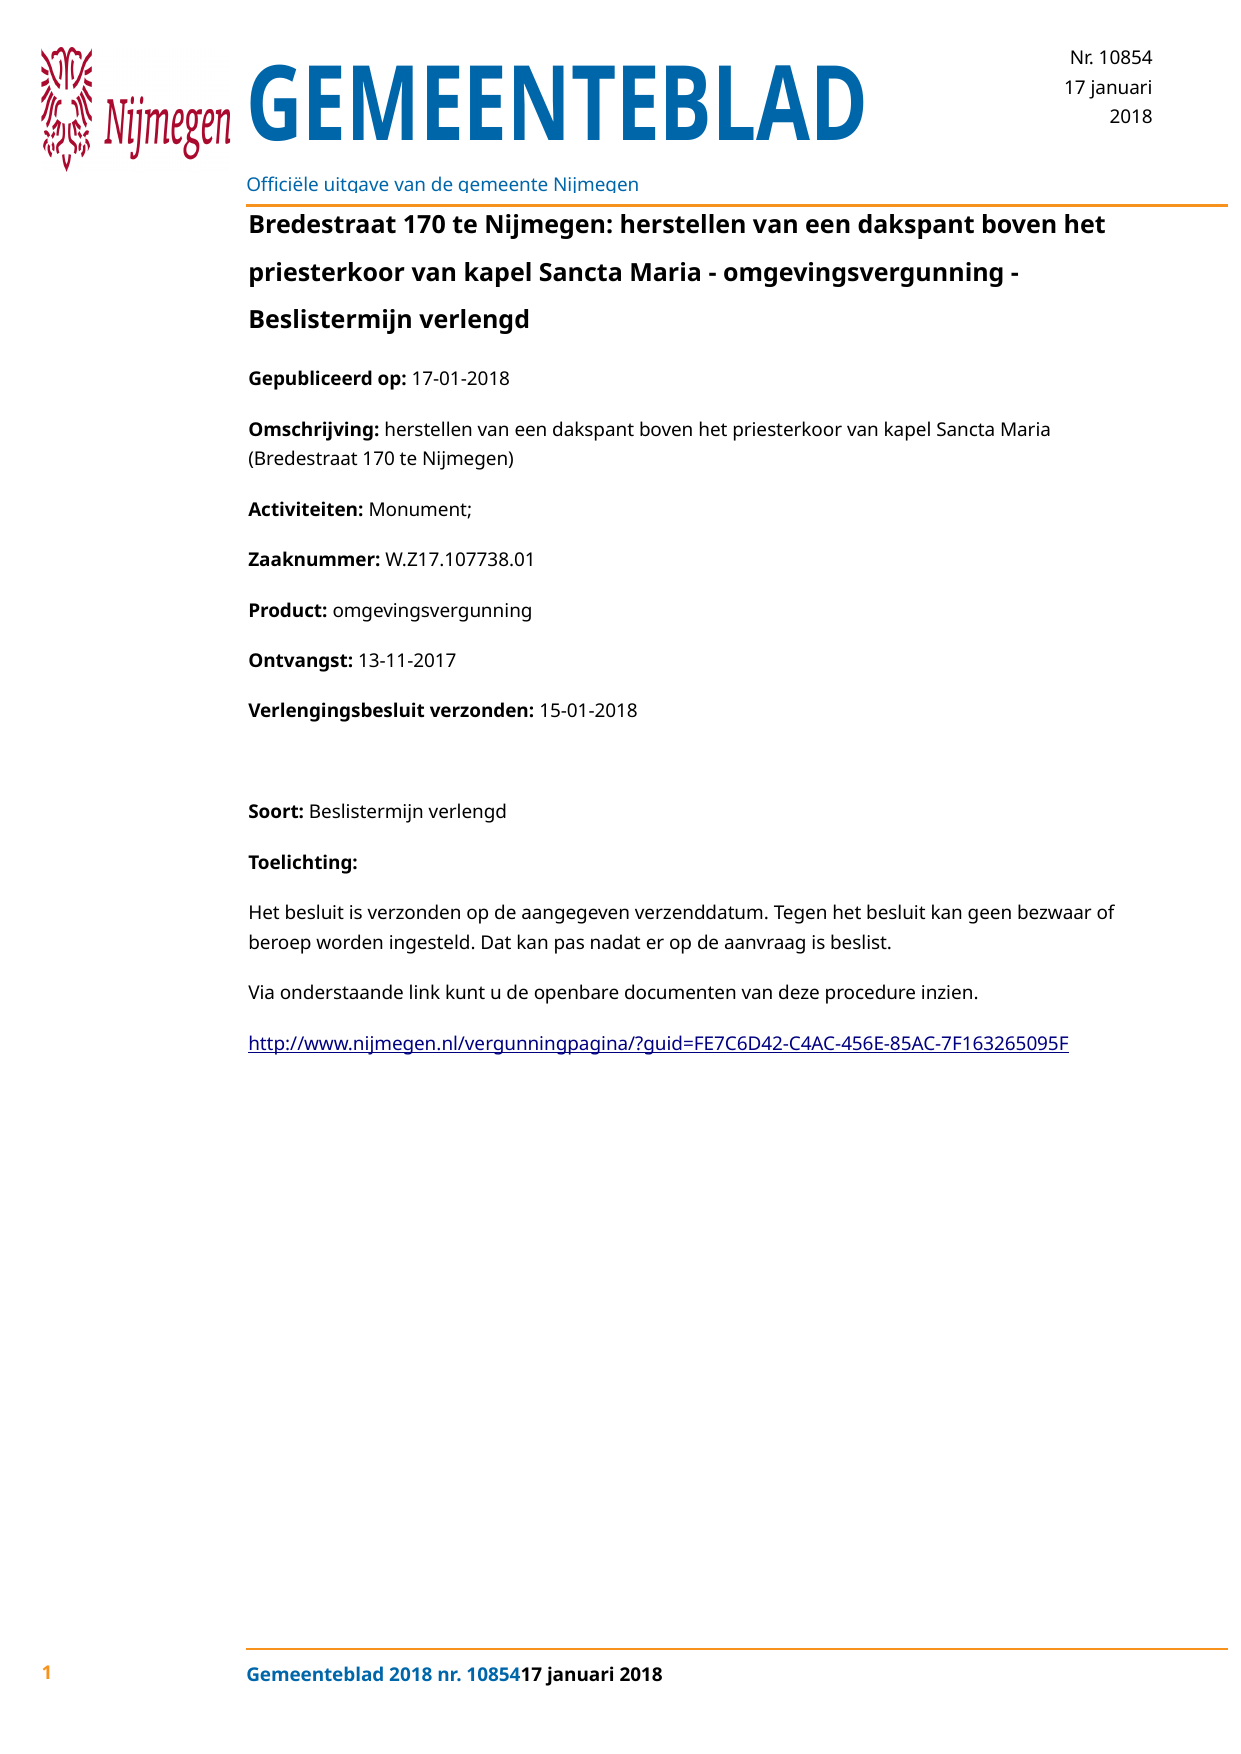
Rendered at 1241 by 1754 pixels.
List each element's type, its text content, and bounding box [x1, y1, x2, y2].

text Gepubliceerd op: 17-01-2018 [248, 366, 1152, 391]
text Ontvangst: 13-11-2017 [248, 647, 1152, 673]
text Soort: Beslistermijn verlengd [248, 798, 1152, 824]
text Het besluit is verzonden op de aangegeven verzenddatum. Tegen het besluit kan geen bezwaar of beroep worden ingesteld. Dat kan pas nadat er op de aanvraag is beslist. [248, 899, 1152, 954]
text Omschrijving: herstellen van een dakspant boven het priesterkoor van kapel Sancta Maria (Bredestraat 170 te Nijmegen) [248, 416, 1152, 471]
text Toelichting: [248, 849, 1152, 874]
text Bredestraat 170 te Nijmegen: herstellen van een dakspant boven het priesterkoor van kapel Sancta Maria - omgevingsvergunning - Beslistermijn verlengd [248, 207, 1152, 336]
text Product: omgevingsvergunning [248, 597, 1152, 622]
text Verlengingsbesluit verzonden: 15-01-2018 [248, 698, 1152, 723]
text Activiteiten: Monument; [248, 496, 1152, 522]
text Zaaknummer: W.Z17.107738.01 [248, 546, 1152, 572]
text http://www.nijmegen.nl/vergunningpagina/?guid=FE7C6D42-C4AC-456E-85AC-7F163265095F [248, 1030, 1152, 1055]
picture [41, 47, 231, 172]
text Via onderstaande link kunt u de openbare documenten van deze procedure inzien. [248, 979, 1152, 1005]
